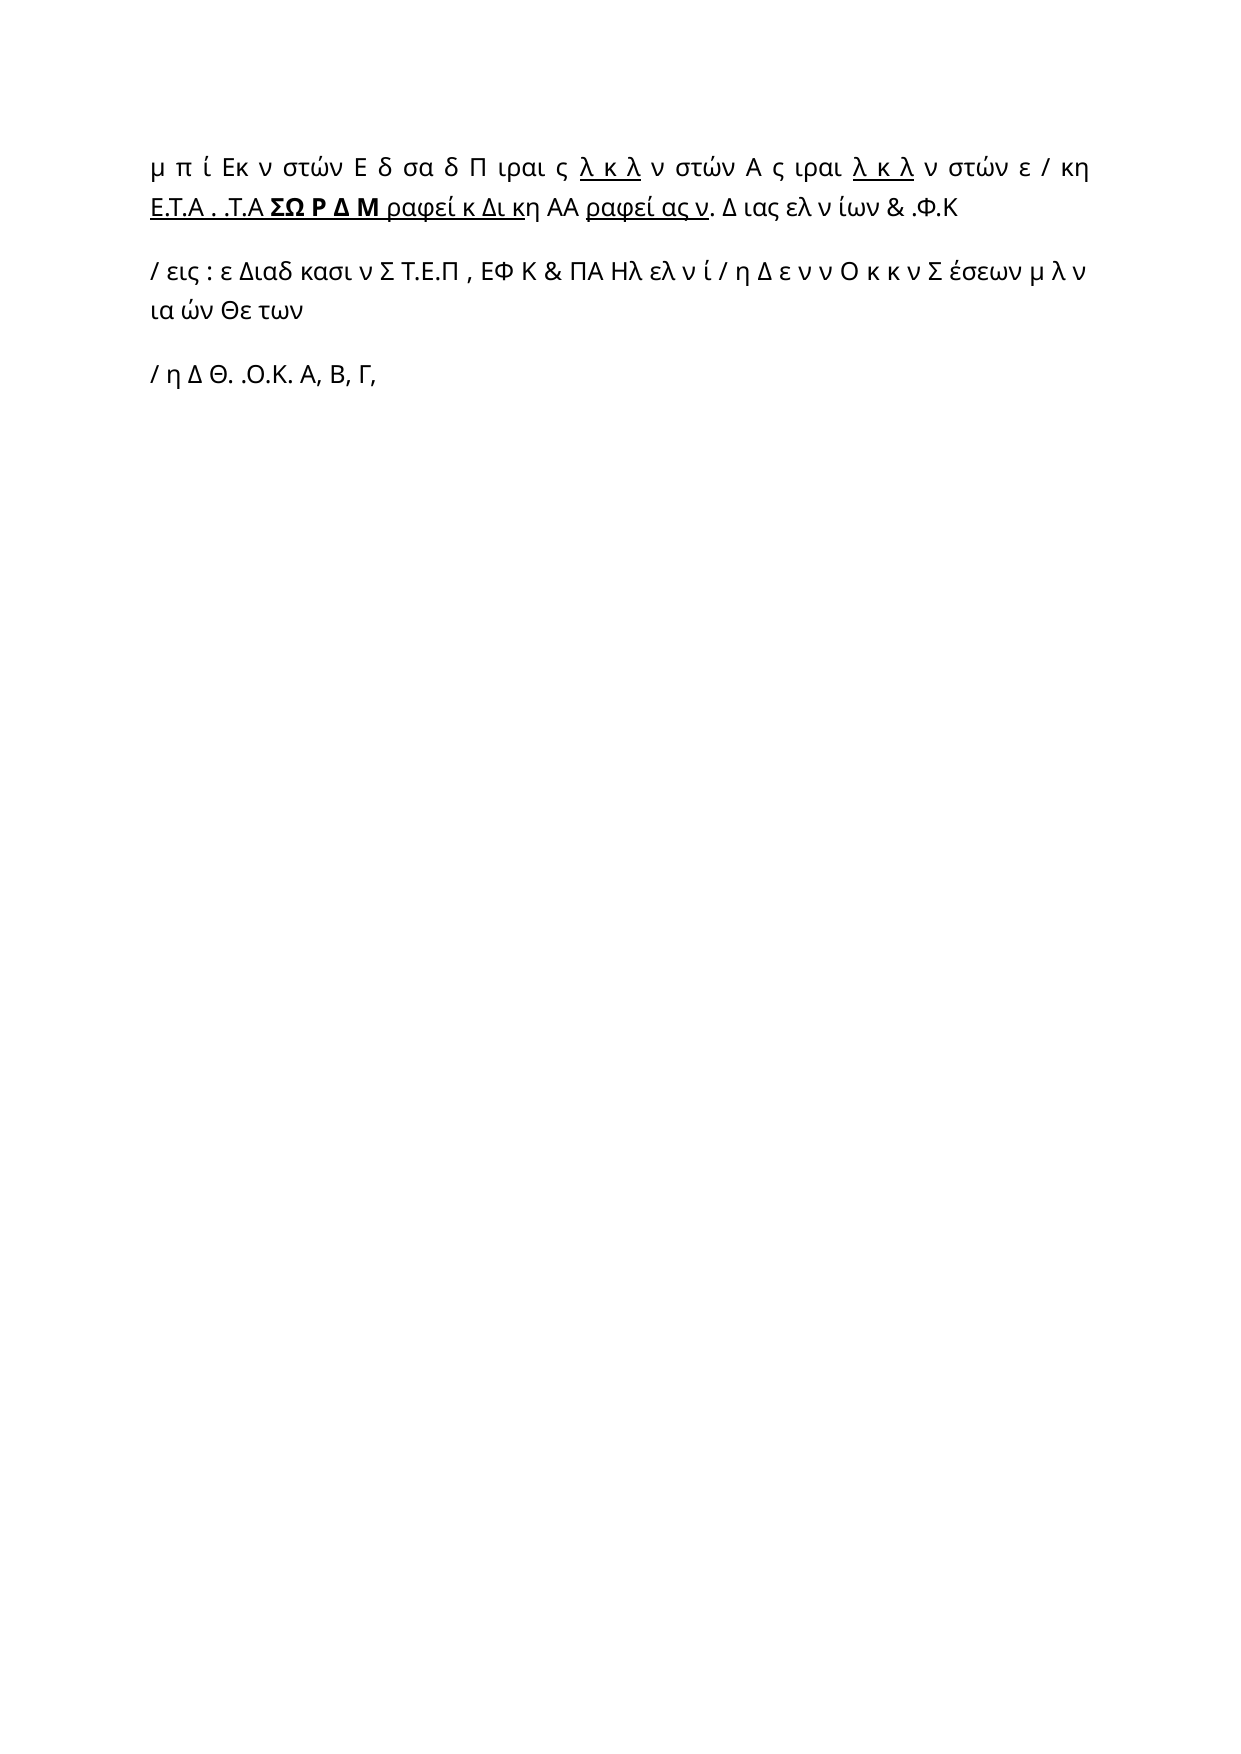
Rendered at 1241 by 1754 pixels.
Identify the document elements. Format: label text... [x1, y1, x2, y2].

text / εις : ε Διαδ κασι ν Σ Τ.Ε.Π , ΕΦ Κ & ΠΑ Ηλ ελ ν ί / η Δ ε ν ν Ο κ κ ν Σ έσεων μ λ ν ια ών Θε των [150, 253, 1090, 327]
text μ π ί Εκ ν στών Ε δ σα δ Π ιραι ς λ κ λ ν στών Α ς ιραι λ κ λ ν στών ε / κη Ε.Τ.Α . .Τ.Α ΣΩ Ρ Δ Μ ραφεί κ Δι κη ΑΑ ραφεί ας ν. Δ ιας ελ ν ίων & .Φ.Κ [150, 150, 1090, 223]
text / η Δ Θ. .Ο.Κ. Α, Β, Γ, [150, 357, 1090, 391]
